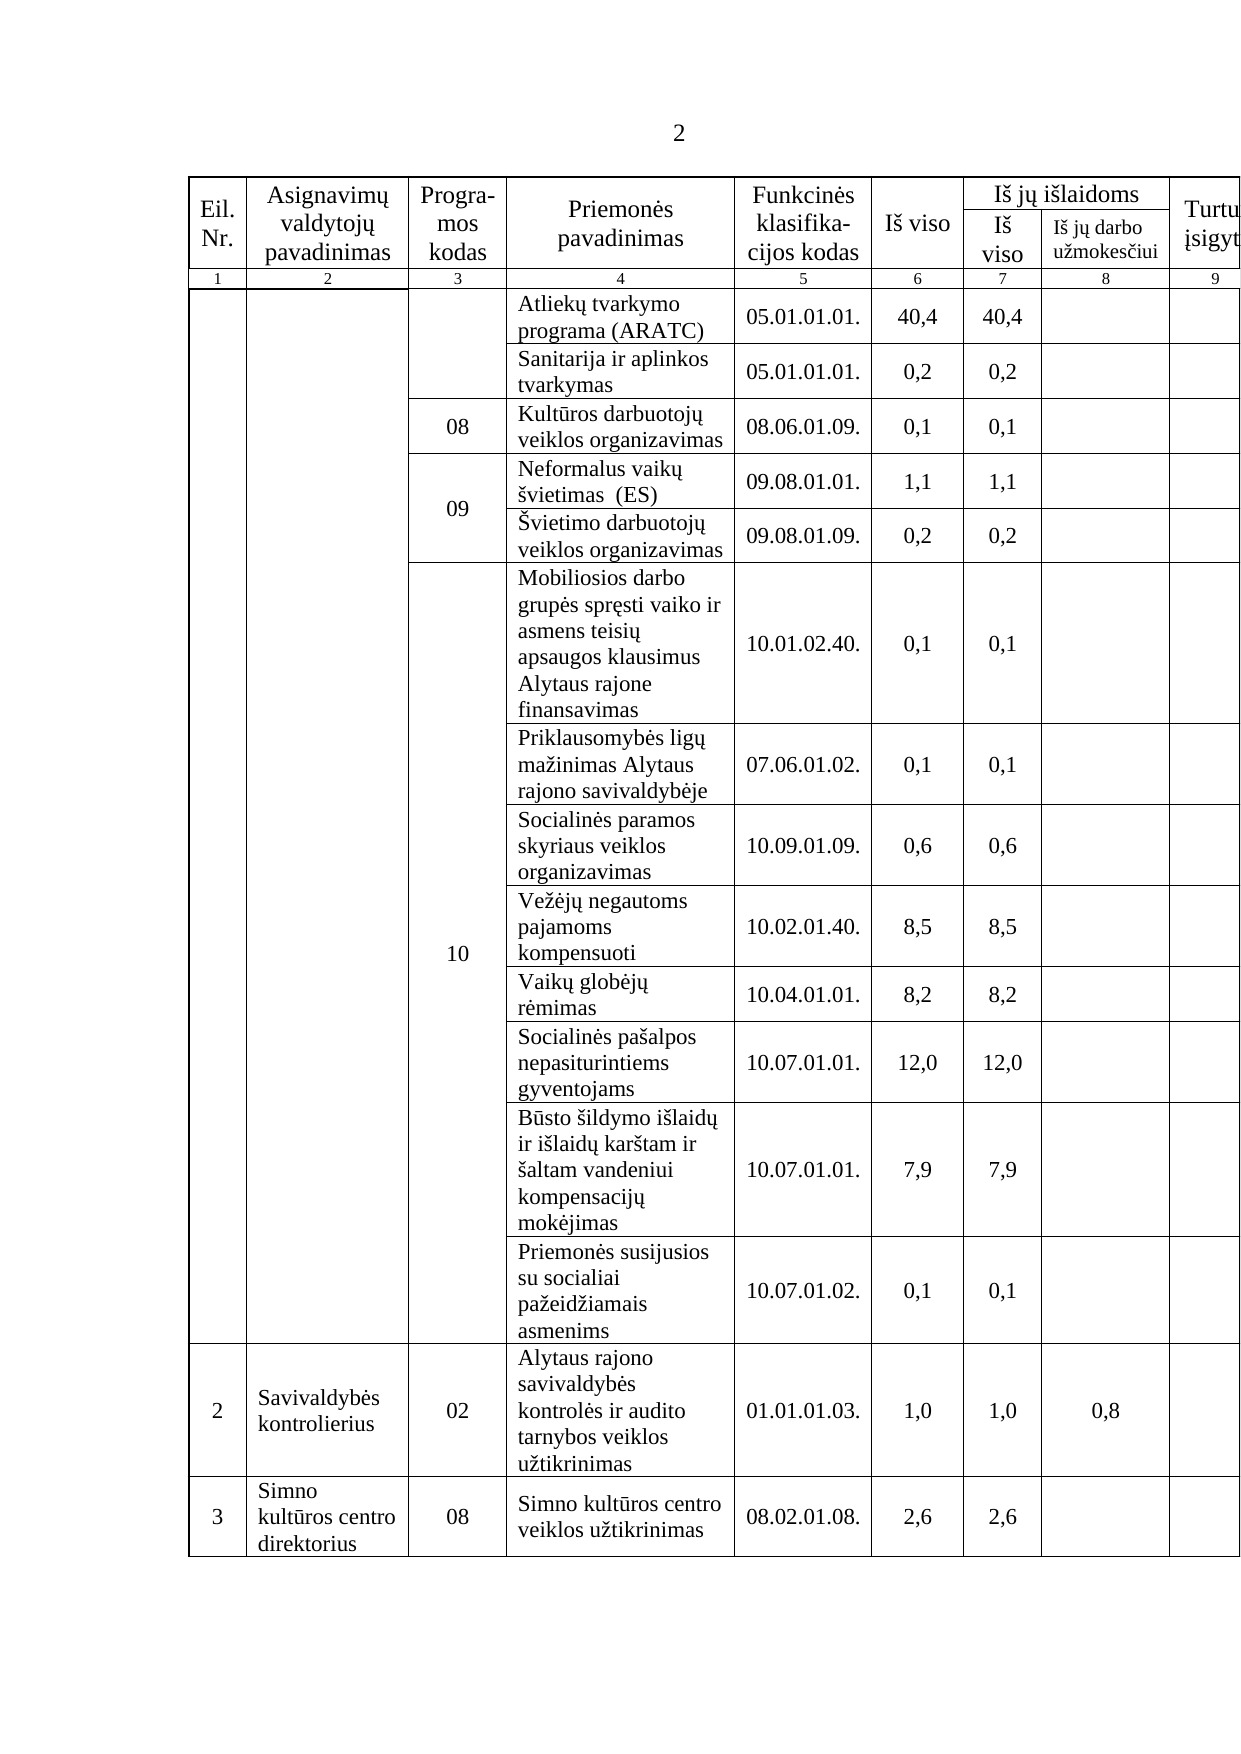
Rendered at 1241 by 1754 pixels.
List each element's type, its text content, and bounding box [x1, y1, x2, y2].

table_cell Būsto šildymo išlaidų ir išlaidų karštam ir šaltam vandeniui kompensacijų mokėjimas [507, 1103, 734, 1236]
table_cell Socialinės pašalpos nepasiturintiems gyventojams [507, 1022, 734, 1102]
table_cell [1170, 454, 1239, 507]
table_cell 8,2 [872, 967, 963, 1021]
table_cell 2,6 [964, 1477, 1041, 1556]
table_cell 05.01.01.01. [735, 344, 871, 398]
table_cell Simno kultūros centro direktorius [247, 1477, 408, 1556]
table_cell 0,1 [964, 399, 1041, 453]
table_cell 08.02.01.08. [735, 1477, 871, 1556]
table_cell 0,1 [964, 1237, 1041, 1343]
table_cell 8,5 [872, 886, 963, 966]
table_header Progra-mos kodas [409, 178, 506, 268]
table_header Asignavimų valdytojų pavadinimas [247, 178, 408, 268]
table_header Iš jų išlaidoms [964, 178, 1169, 208]
table_cell 3 [409, 269, 506, 288]
table_header Funkcinės klasifika-cijos kodas [735, 178, 871, 268]
table_cell Kultūros darbuotojų veiklos organizavimas [507, 399, 734, 453]
table_cell 40,4 [872, 289, 963, 343]
table_cell Neformalus vaikų švietimas (ES) [507, 454, 734, 507]
table_cell 5 [735, 269, 871, 288]
table_cell Iš jų darbo užmokesčiui [1042, 210, 1169, 268]
table_cell 02 [409, 1344, 506, 1476]
table_cell [1170, 344, 1239, 398]
table_cell 01.01.01.03. [735, 1344, 871, 1476]
table_cell Simno kultūros centro veiklos užtikrinimas [507, 1477, 734, 1556]
table_cell [1042, 1237, 1169, 1343]
table_cell 8 [1042, 269, 1169, 288]
table_cell 3 [190, 1477, 246, 1556]
table_cell [247, 290, 408, 1343]
table_cell 7,9 [872, 1103, 963, 1236]
table_cell [1042, 1477, 1169, 1556]
table_cell 12,0 [872, 1022, 963, 1102]
table_cell 7 [964, 269, 1041, 288]
table_cell 6 [872, 269, 963, 288]
table_cell 08.06.01.09. [735, 399, 871, 453]
table_cell 10.04.01.01. [735, 967, 871, 1021]
table_cell 09.08.01.01. [735, 454, 871, 507]
table_header Turtui įsigyti [1170, 178, 1239, 268]
table_cell 1 [189, 269, 246, 288]
table_cell Vaikų globėjų rėmimas [507, 967, 734, 1021]
table_cell 12,0 [964, 1022, 1041, 1102]
table_cell 0,2 [964, 344, 1041, 398]
table_cell Alytaus rajono savivaldybės kontrolės ir audito tarnybos veiklos užtikrinimas [507, 1344, 734, 1476]
table_cell 4 [507, 269, 734, 288]
table_cell [1170, 1477, 1239, 1556]
table_cell 09.08.01.09. [735, 509, 871, 562]
table_cell 9 [1170, 269, 1240, 288]
table_cell 10.07.01.02. [735, 1237, 871, 1343]
table_cell Savivaldybės kontrolierius [247, 1344, 408, 1476]
table_header Iš viso [872, 178, 963, 268]
table_cell [1042, 344, 1169, 398]
table_cell Vežėjų negautoms pajamoms kompensuoti [507, 886, 734, 966]
table_cell [1042, 454, 1169, 507]
table_cell 10.09.01.09. [735, 805, 871, 885]
table_cell 40,4 [964, 289, 1041, 343]
table_cell [1042, 724, 1169, 803]
table_cell 0,2 [872, 344, 963, 398]
table_cell 2 [247, 269, 408, 288]
table_cell 10.07.01.01. [735, 1022, 871, 1102]
table_cell 2 [190, 1344, 246, 1476]
table_cell 2,6 [872, 1477, 963, 1556]
table_cell [1042, 805, 1169, 885]
table_cell [1170, 563, 1239, 722]
table_cell 05.01.01.01. [735, 289, 871, 343]
table_cell [1170, 886, 1239, 966]
table_cell 0,1 [872, 1237, 963, 1343]
table_cell 0,6 [872, 805, 963, 885]
table_cell 09 [409, 454, 506, 562]
table_cell [1042, 399, 1169, 453]
table_cell Priemonės susijusios su socialiai pažeidžiamais asmenims [507, 1237, 734, 1343]
table_cell Sanitarija ir aplinkos tvarkymas [507, 344, 734, 398]
table_cell [1170, 967, 1239, 1021]
table_cell 0,2 [872, 509, 963, 562]
table_cell [1170, 1237, 1239, 1343]
table_cell 0,2 [964, 509, 1041, 562]
table_cell 0,1 [872, 563, 963, 722]
table_cell Atliekų tvarkymo programa (ARATC) [507, 289, 734, 343]
table_cell [1170, 509, 1239, 562]
table_cell 10.07.01.01. [735, 1103, 871, 1236]
table_cell 08 [409, 1477, 506, 1556]
table_cell [190, 290, 246, 1343]
table_cell Mobiliosios darbo grupės spręsti vaiko ir asmens teisių apsaugos klausimus Alytaus rajone finansavimas [507, 563, 734, 722]
table_cell 10.01.02.40. [735, 563, 871, 722]
table_cell 0,8 [1042, 1344, 1169, 1476]
table_cell [1042, 967, 1169, 1021]
table_cell 0,1 [964, 563, 1041, 722]
table_cell 1,1 [872, 454, 963, 507]
table_cell [1042, 1103, 1169, 1236]
table_cell 10.02.01.40. [735, 886, 871, 966]
table_cell [1170, 1344, 1239, 1476]
table_cell [1042, 563, 1169, 722]
table_cell [1170, 1022, 1239, 1102]
table_cell [1042, 289, 1169, 343]
table_cell [1170, 289, 1239, 343]
table_cell [1042, 509, 1169, 562]
table_cell 1,1 [964, 454, 1041, 507]
table_cell 10 [409, 563, 506, 1343]
table_cell 0,1 [872, 399, 963, 453]
table_cell [1042, 1022, 1169, 1102]
table_cell [1170, 399, 1239, 453]
table_header Priemonės pavadinimas [507, 178, 734, 268]
table_cell 0,1 [872, 724, 963, 803]
table_cell Švietimo darbuotojų veiklos organizavimas [507, 509, 734, 562]
table_cell 1,0 [872, 1344, 963, 1476]
table_cell 1,0 [964, 1344, 1041, 1476]
table_cell 7,9 [964, 1103, 1041, 1236]
table_cell Socialinės paramos skyriaus veiklos organizavimas [507, 805, 734, 885]
table_cell [1170, 1103, 1239, 1236]
table_cell [1170, 724, 1239, 803]
table_cell 8,5 [964, 886, 1041, 966]
table_header Eil. Nr. [190, 178, 246, 268]
table_cell 0,1 [964, 724, 1041, 803]
table_cell [1170, 805, 1239, 885]
table_cell 08 [409, 399, 506, 453]
table_cell [409, 289, 506, 398]
table_cell [1042, 886, 1169, 966]
table_cell 8,2 [964, 967, 1041, 1021]
table_cell 0,6 [964, 805, 1041, 885]
table_cell 07.06.01.02. [735, 724, 871, 803]
table_cell Priklausomybės ligų mažinimas Alytaus rajono savivaldybėje [507, 724, 734, 803]
table_cell Iš viso [964, 210, 1041, 268]
